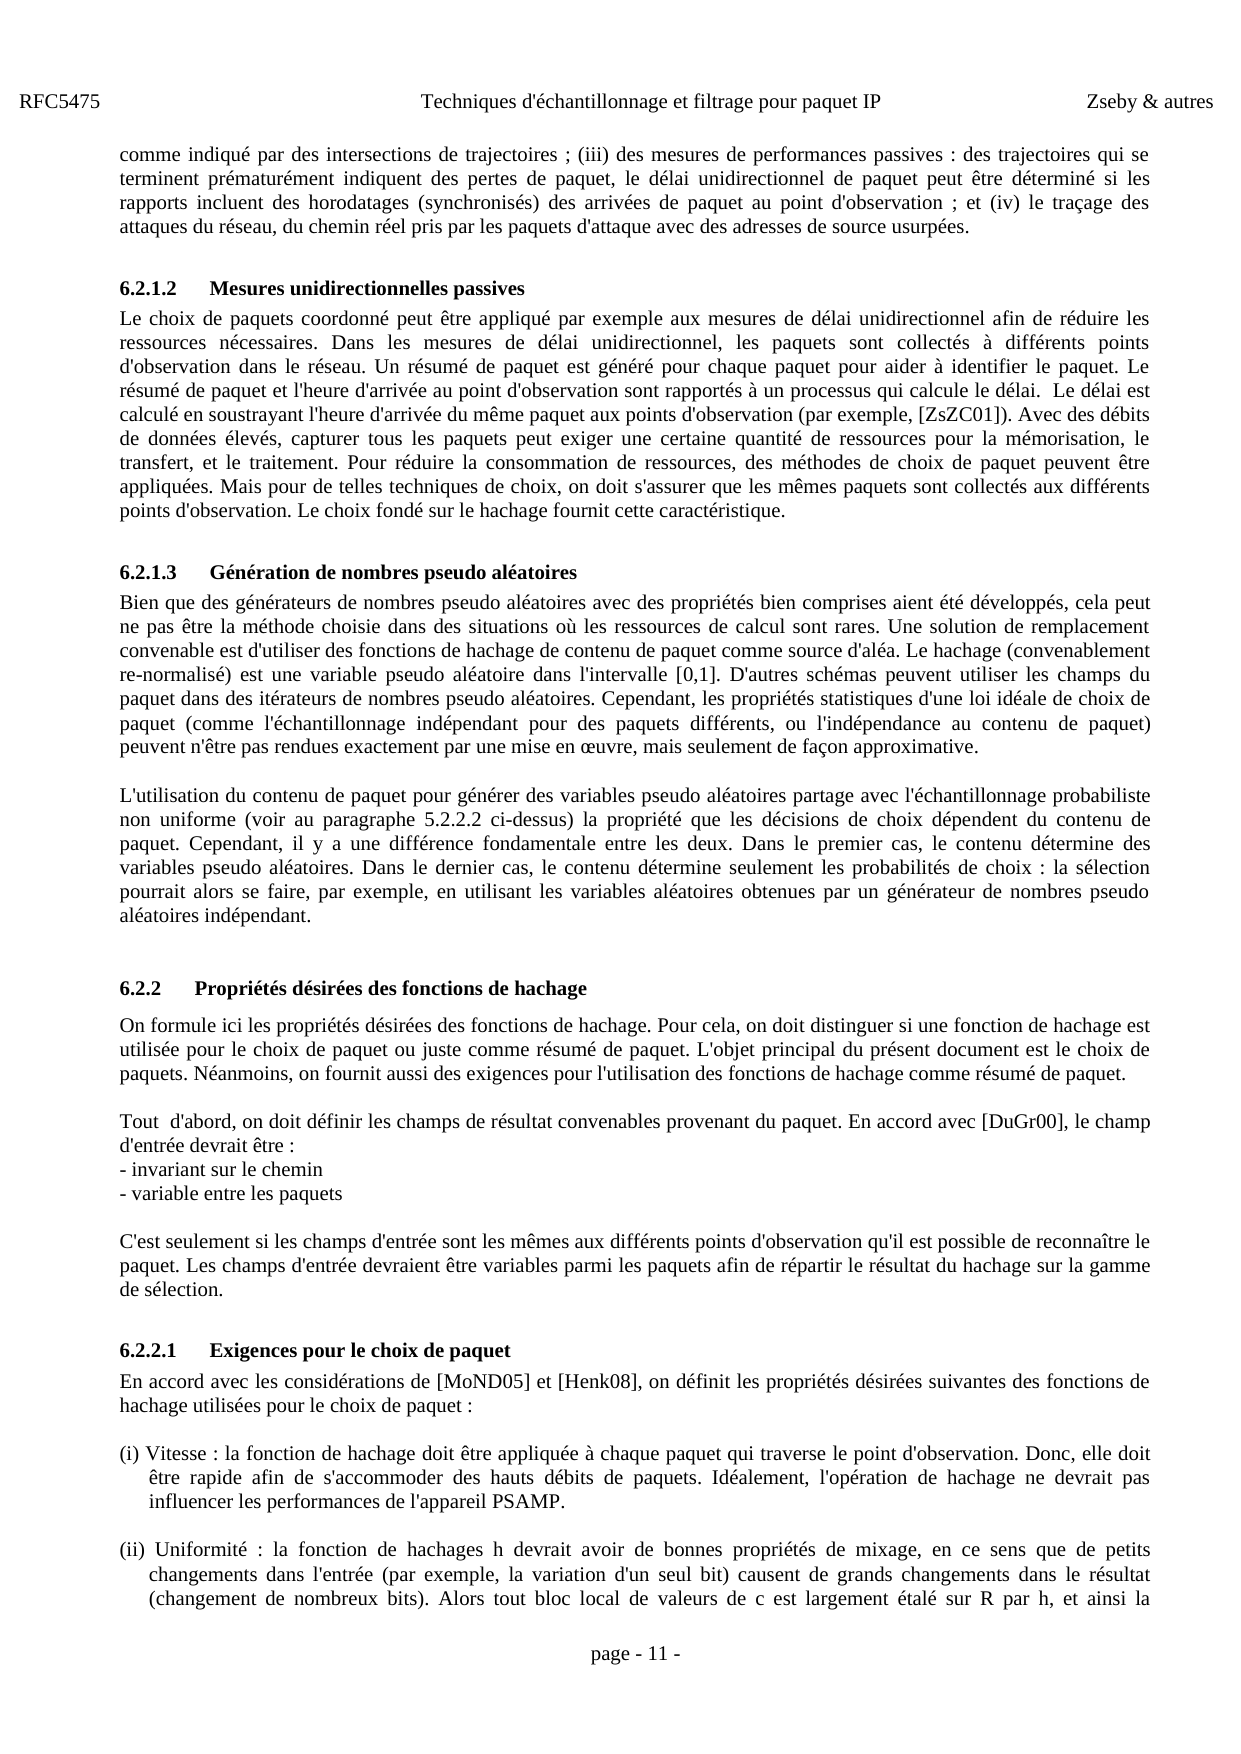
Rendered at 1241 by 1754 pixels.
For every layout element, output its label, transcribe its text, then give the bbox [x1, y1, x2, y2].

subtitle 6.2.2 Propriétés désirées des fonctions de hachage [119, 976, 1152, 1000]
text (ii) Uniformité : la fonction de hachages h devrait avoir de bonnes propriétés de mixage, en ce sens que de petits changements dans l'entrée (par exemple, la variation d'un seul bit) causent de grands changements dans le résultat (changement de nombreux bits). Alors tout bloc local de valeurs de c est largement étalé sur R par h, et ainsi la [119, 1537, 1152, 1609]
subtitle 6.2.1.3 Génération de nombres pseudo aléatoires [119, 559, 1152, 584]
text Tout d'abord, on doit définir les champs de résultat convenables provenant du paquet. En accord avec [DuGr00], le champ d'entrée devrait être : [119, 1109, 1152, 1157]
text - variable entre les paquets [119, 1181, 1152, 1205]
text En accord avec les considérations de [MoND05] et [Henk08], on définit les propriétés désirées suivantes des fonctions de hachage utilisées pour le choix de paquet : [119, 1369, 1152, 1417]
subtitle 6.2.1.2 Mesures unidirectionnelles passives [119, 275, 1152, 299]
text C'est seulement si les champs d'entrée sont les mêmes aux différents points d'observation qu'il est possible de reconnaître le paquet. Les champs d'entrée devraient être variables parmi les paquets afin de répartir le résultat du hachage sur la gamme de sélection. [119, 1229, 1152, 1301]
text Bien que des générateurs de nombres pseudo aléatoires avec des propriétés bien comprises aient été développés, cela peut ne pas être la méthode choisie dans des situations où les ressources de calcul sont rares. Une solution de remplacement convenable est d'utiliser des fonctions de hachage de contenu de paquet comme source d'aléa. Le hachage (convenablement re-normalisé) est une variable pseudo aléatoire dans l'intervalle [0,1]. D'autres schémas peuvent utiliser les champs du paquet dans des itérateurs de nombres pseudo aléatoires. Cependant, les propriétés statistiques d'une loi idéale de choix de paquet (comme l'échantillonnage indépendant pour des paquets différents, ou l'indépendance au contenu de paquet) peuvent n'être pas rendues exactement par une mise en œuvre, mais seulement de façon approximative. [119, 590, 1152, 758]
text comme indiqué par des intersections de trajectoires ; (iii) des mesures de performances passives : des trajectoires qui se terminent prématurément indiquent des pertes de paquet, le délai unidirectionnel de paquet peut être déterminé si les rapports incluent des horodatages (synchronisés) des arrivées de paquet au point d'observation ; et (iv) le traçage des attaques du réseau, du chemin réel pris par les paquets d'attaque avec des adresses de source usurpées. [119, 142, 1152, 238]
text (i) Vitesse : la fonction de hachage doit être appliquée à chaque paquet qui traverse le point d'observation. Donc, elle doit être rapide afin de s'accommoder des hauts débits de paquets. Idéalement, l'opération de hachage ne devrait pas influencer les performances de l'appareil PSAMP. [119, 1441, 1152, 1513]
text On formule ici les propriétés désirées des fonctions de hachage. Pour cela, on doit distinguer si une fonction de hachage est utilisée pour le choix de paquet ou juste comme résumé de paquet. L'objet principal du présent document est le choix de paquets. Néanmoins, on fournit aussi des exigences pour l'utilisation des fonctions de hachage comme résumé de paquet. [119, 1013, 1152, 1085]
subtitle 6.2.2.1 Exigences pour le choix de paquet [119, 1338, 1152, 1362]
text Le choix de paquets coordonné peut être appliqué par exemple aux mesures de délai unidirectionnel afin de réduire les ressources nécessaires. Dans les mesures de délai unidirectionnel, les paquets sont collectés à différents points d'observation dans le réseau. Un résumé de paquet est généré pour chaque paquet pour aider à identifier le paquet. Le résumé de paquet et l'heure d'arrivée au point d'observation sont rapportés à un processus qui calcule le délai. Le délai est calculé en soustrayant l'heure d'arrivée du même paquet aux points d'observation (par exemple, [ZsZC01]). Avec des débits de données élevés, capturer tous les paquets peut exiger une certaine quantité de ressources pour la mémorisation, le transfert, et le traitement. Pour réduire la consommation de ressources, des méthodes de choix de paquet peuvent être appliquées. Mais pour de telles techniques de choix, on doit s'assurer que les mêmes paquets sont collectés aux différents points d'observation. Le choix fondé sur le hachage fournit cette caractéristique. [119, 306, 1152, 522]
text - invariant sur le chemin [119, 1157, 1152, 1181]
text L'utilisation du contenu de paquet pour générer des variables pseudo aléatoires partage avec l'échantillonnage probabiliste non uniforme (voir au paragraphe 5.2.2.2 ci-dessus) la propriété que les décisions de choix dépendent du contenu de paquet. Cependant, il y a une différence fondamentale entre les deux. Dans le premier cas, le contenu détermine des variables pseudo aléatoires. Dans le dernier cas, le contenu détermine seulement les probabilités de choix : la sélection pourrait alors se faire, par exemple, en utilisant les variables aléatoires obtenues par un générateur de nombres pseudo aléatoires indépendant. [119, 783, 1152, 927]
